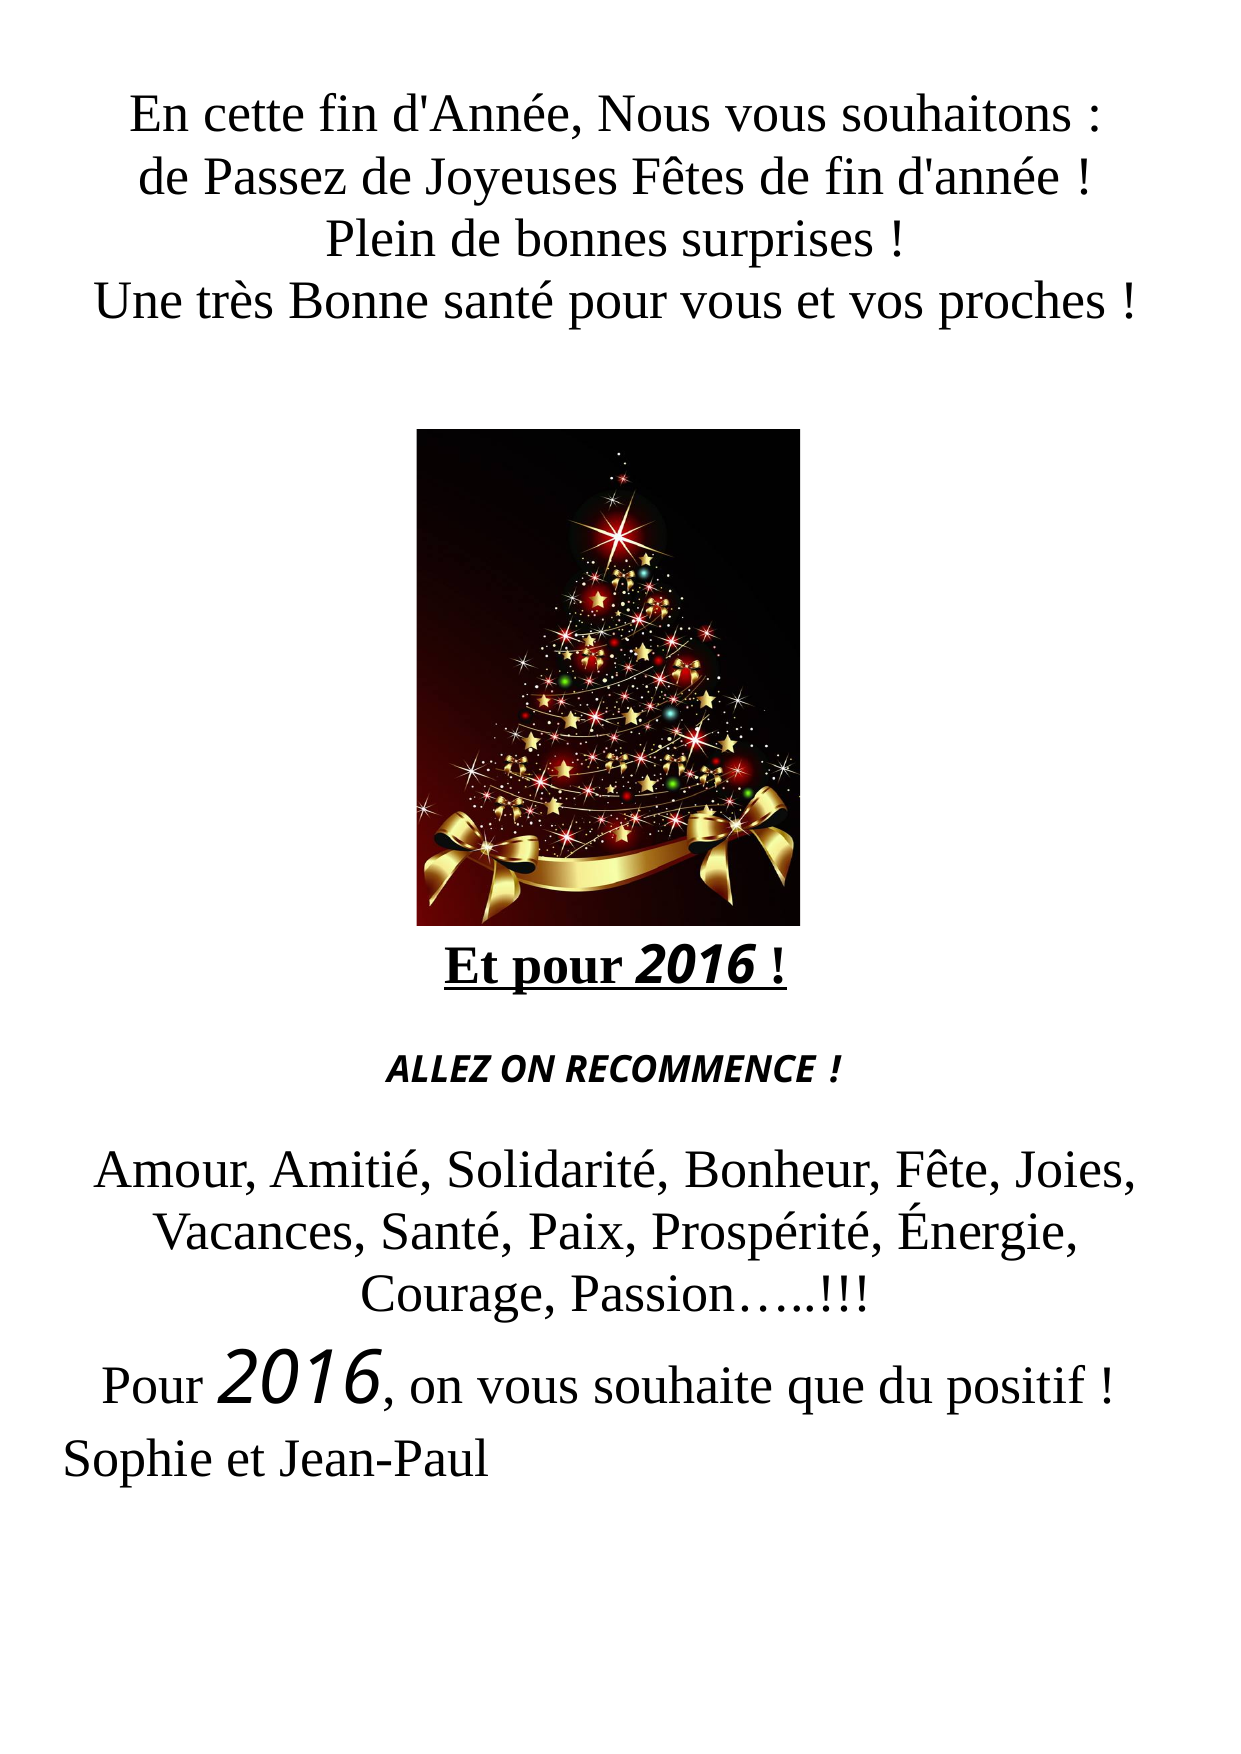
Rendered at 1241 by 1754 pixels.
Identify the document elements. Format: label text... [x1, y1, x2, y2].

text Une très Bonne santé pour vous et vos proches ! [62, 268, 1169, 330]
text En cette fin d'Année, Nous vous souhaitons : [62, 81, 1169, 143]
text de Passez de Joyeuses Fêtes de fin d'année ! [62, 143, 1169, 206]
text ALLEZ ON RECOMMENCE ! [62, 1043, 1169, 1094]
text Plein de bonnes surprises ! [62, 206, 1169, 268]
text Pour 2016, on vous souhaite que du positif ! [62, 1324, 1169, 1426]
text Amour, Amitié, Solidarité, Bonheur, Fête, Joies, Vacances, Santé, Paix, Prospérité, Énergie, Courage, Passion…..!!! [62, 1137, 1169, 1324]
text Sophie et Jean-Paul [62, 1426, 1169, 1488]
text Et pour 2016 ! [62, 393, 1169, 999]
picture [416, 429, 801, 926]
